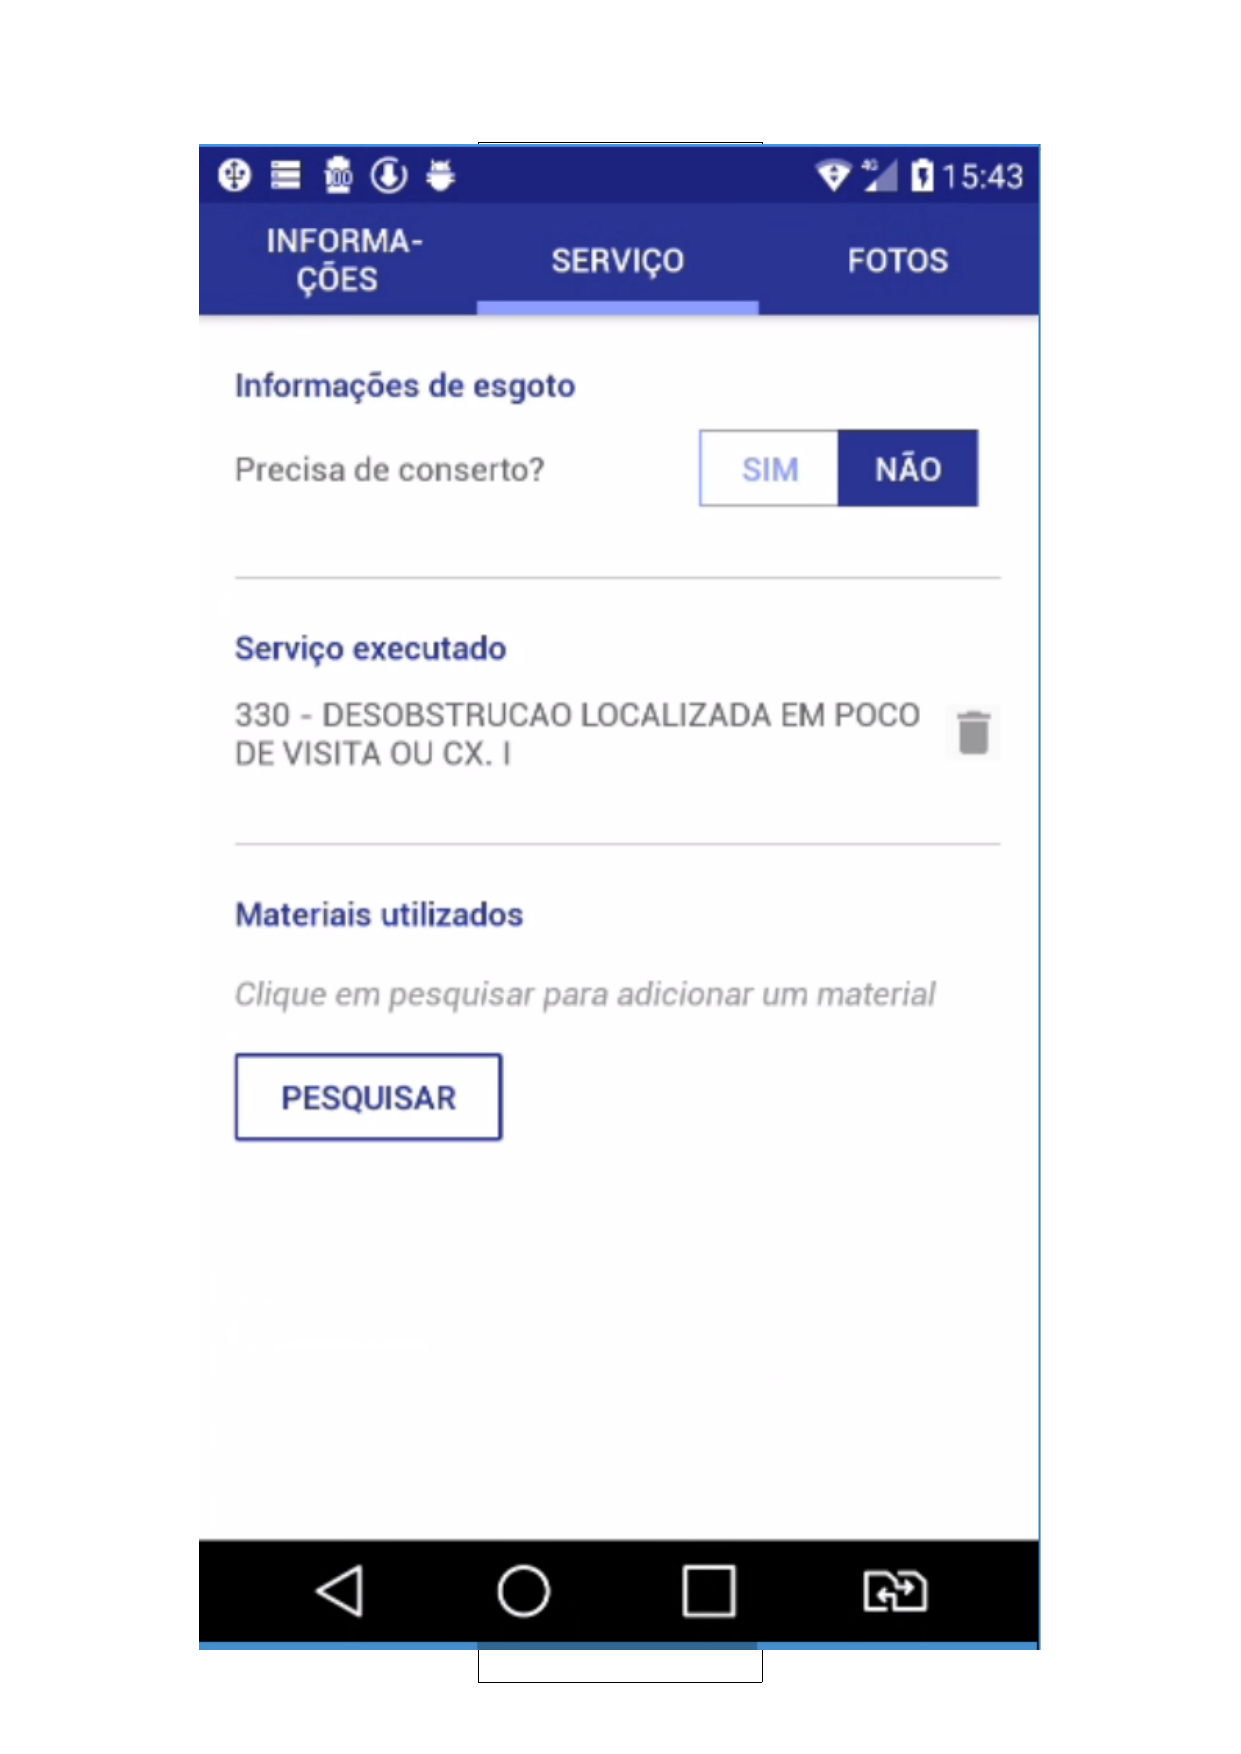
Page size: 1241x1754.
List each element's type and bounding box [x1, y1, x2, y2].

table_header [479, 1650, 762, 1682]
picture [199, 144, 1042, 1650]
